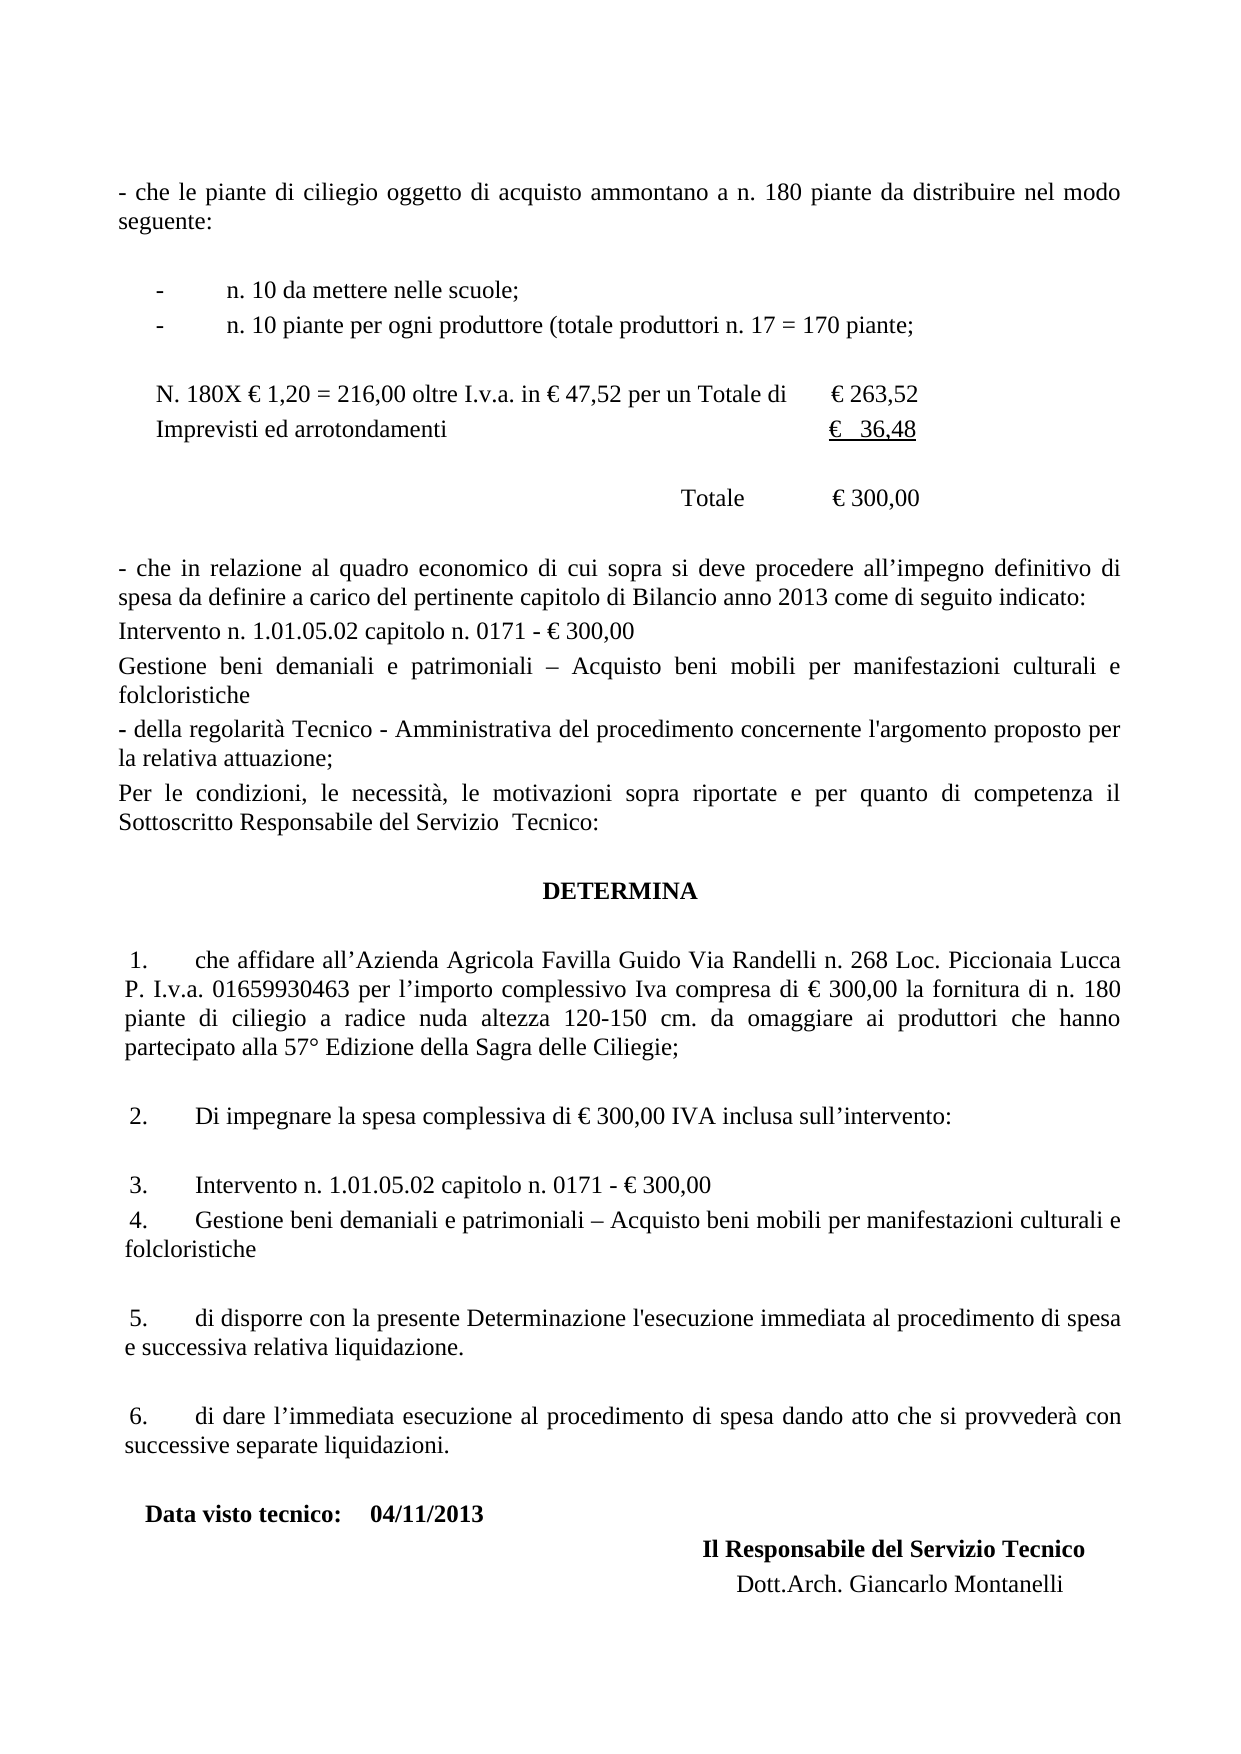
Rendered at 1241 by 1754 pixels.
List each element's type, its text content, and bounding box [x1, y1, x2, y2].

table_cell [363, 1569, 668, 1603]
table_cell [119, 1569, 362, 1603]
text Imprevisti ed arrotondamenti € 36,48 [156, 414, 1122, 443]
table_header 04/11/2013 [363, 1499, 668, 1534]
text - che le piante di ciliegio oggetto di acquisto ammontano a n. 180 piante da distribuire nel modo seguente: [118, 177, 1122, 235]
table_cell Il Responsabile del Servizio Tecnico [669, 1534, 1119, 1569]
list di disporre con la presente Determinazione l'esecuzione immediata al procedimento di spesa e successiva relativa liquidazione. [124, 1303, 1122, 1361]
text Per le condizioni, le necessità, le motivazioni sopra riportate e per quanto di competenza il Sottoscritto Responsabile del Servizio Tecnico: [118, 778, 1122, 835]
list Intervento n. 1.01.05.02 capitolo n. 0171 - € 300,00 [124, 1170, 1122, 1199]
text Intervento n. 1.01.05.02 capitolo n. 0171 - € 300,00 [118, 616, 1122, 645]
text - della regolarità Tecnico - Amministrativa del procedimento concernente l'argomento proposto per la relativa attuazione; [118, 714, 1122, 772]
table_cell [119, 1534, 362, 1569]
table_header [669, 1499, 1119, 1534]
text - n. 10 da mettere nelle scuole; [156, 275, 1122, 304]
text Totale € 300,00 [156, 483, 1122, 512]
text DETERMINA [118, 876, 1122, 905]
text - che in relazione al quadro economico di cui sopra si deve procedere all’impegno definitivo di spesa da definire a carico del pertinente capitolo di Bilancio anno 2013 come di seguito indicato: [118, 553, 1122, 610]
list di dare l’immediata esecuzione al procedimento di spesa dando atto che si provvederà con successive separate liquidazioni. [124, 1401, 1122, 1459]
list che affidare all’Azienda Agricola Favilla Guido Via Randelli n. 268 Loc. Piccionaia Lucca P. I.v.a. 01659930463 per l’importo complessivo Iva compresa di € 300,00 la fornitura di n. 180 piante di ciliegio a radice nuda altezza 120-150 cm. da omaggiare ai produttori che hanno partecipato alla 57° Edizione della Sagra delle Ciliegie; [124, 945, 1122, 1060]
text - n. 10 piante per ogni produttore (totale produttori n. 17 = 170 piante; [156, 310, 1122, 339]
list Di impegnare la spesa complessiva di € 300,00 IVA inclusa sull’intervento: [124, 1101, 1122, 1130]
text Gestione beni demaniali e patrimoniali – Acquisto beni mobili per manifestazioni culturali e folcloristiche [118, 651, 1122, 708]
table_cell Dott.Arch. Giancarlo Montanelli [669, 1569, 1119, 1603]
table_header Data visto tecnico: [119, 1499, 362, 1534]
table_cell [363, 1534, 668, 1569]
text N. 180X € 1,20 = 216,00 oltre I.v.a. in € 47,52 per un Totale di € 263,52 [156, 379, 1122, 408]
list Gestione beni demaniali e patrimoniali – Acquisto beni mobili per manifestazioni culturali e folcloristiche [124, 1205, 1122, 1262]
